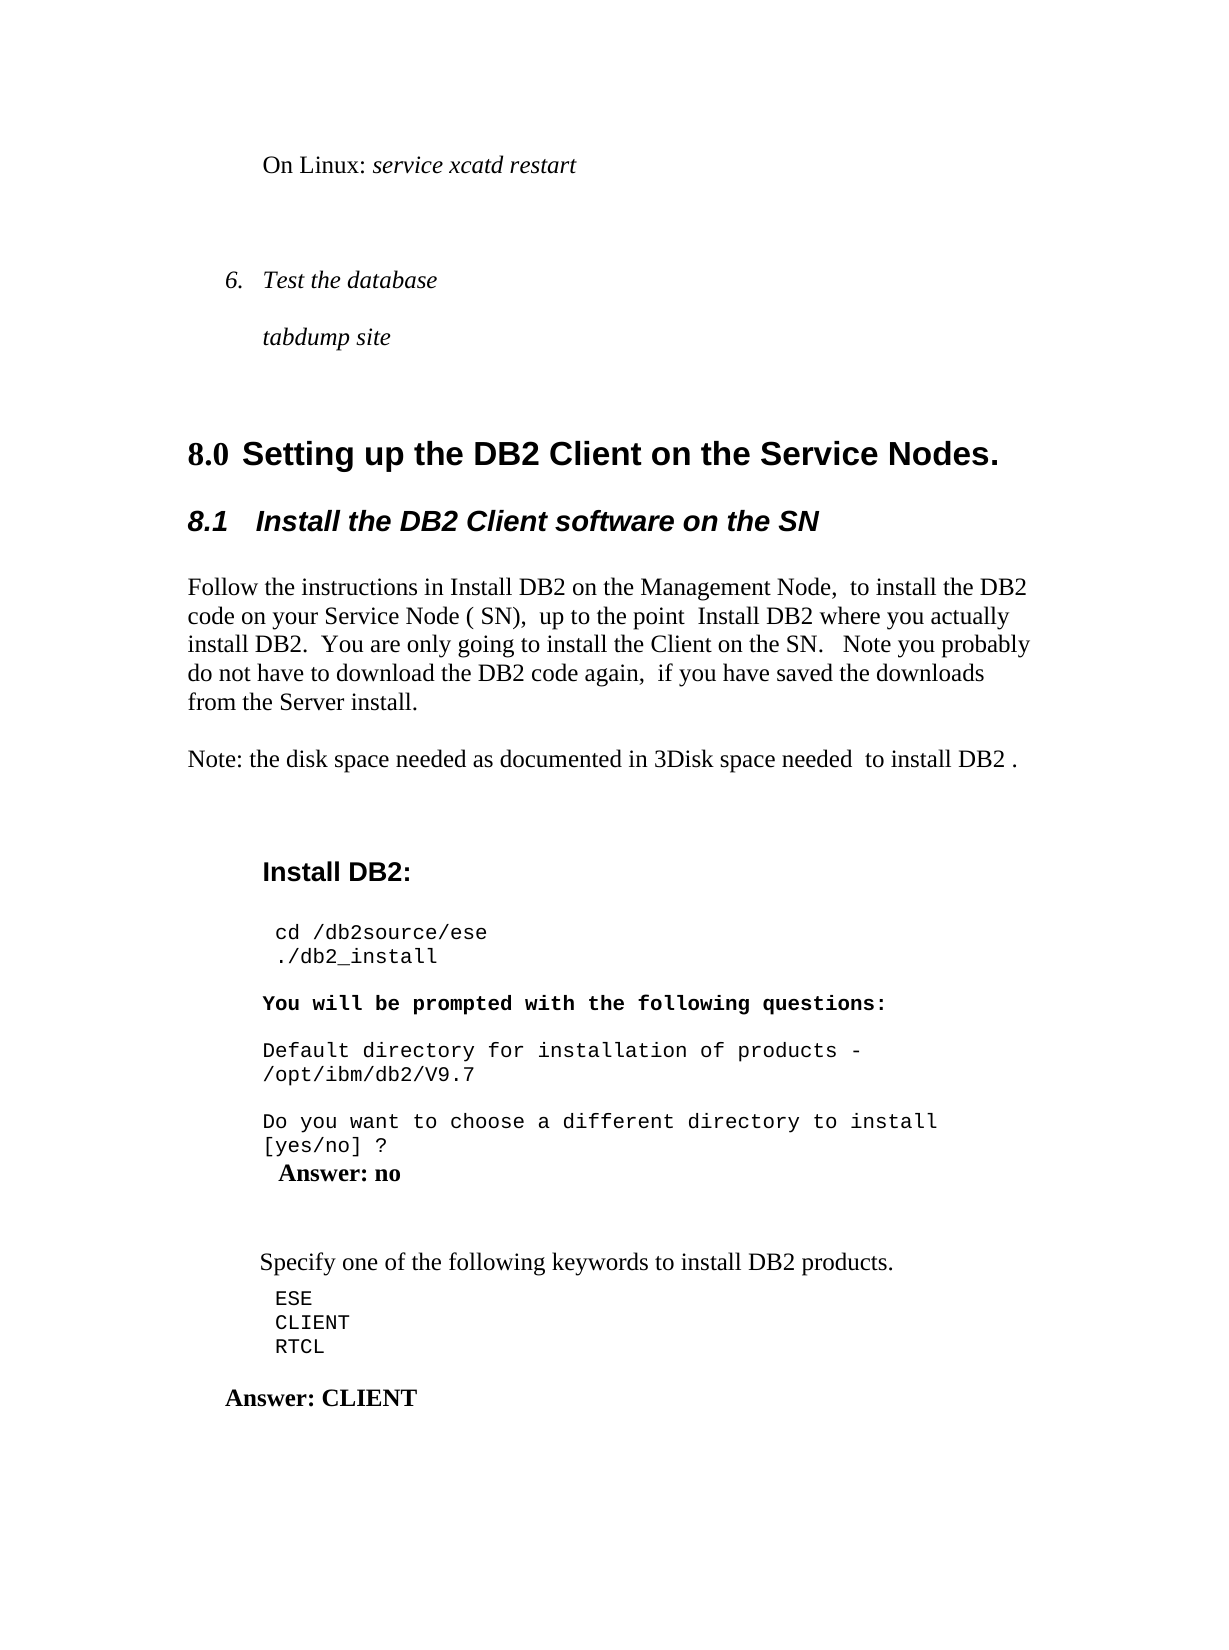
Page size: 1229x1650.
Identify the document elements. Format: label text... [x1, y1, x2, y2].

list Test the database [225, 265, 1041, 294]
text Note: the disk space needed as documented in 3Disk space needed to install DB2 . [187, 744, 1041, 773]
text ESE [225, 1288, 1041, 1312]
text RTCL [225, 1336, 1041, 1359]
list On Linux: service xcatd restart [225, 150, 1041, 207]
text You will be prompted with the following questions: [225, 993, 1041, 1017]
text Answer: no [187, 1158, 1041, 1187]
text CLIENT [225, 1312, 1041, 1336]
list ./db2_install [187, 946, 1041, 969]
text Specify one of the following keywords to install DB2 products. [187, 1247, 1041, 1276]
list Default directory for installation of products - /opt/ibm/db2/V9.7 [187, 1040, 1041, 1088]
subtitle Install the DB2 Client software on the SN [187, 503, 1041, 537]
text Follow the instructions in Install DB2 on the Management Node, to install the DB2 code on your Service Node ( SN), up to the point Install DB2 where you actually install DB2. You are only going to install the Client on the SN. Note you probably do not have to download the DB2 code again, if you have saved the downloads from the Server install. [187, 572, 1041, 716]
text Answer: CLIENT [225, 1383, 1041, 1412]
text Do you want to choose a different directory to install [yes/no] ? [225, 1111, 1041, 1158]
subtitle Install DB2: [262, 856, 1041, 887]
list cd /db2source/ese [37, 922, 1041, 946]
subtitle Setting up the DB2 Client on the Service Nodes. [187, 434, 1041, 472]
text tabdump site [187, 322, 1041, 351]
